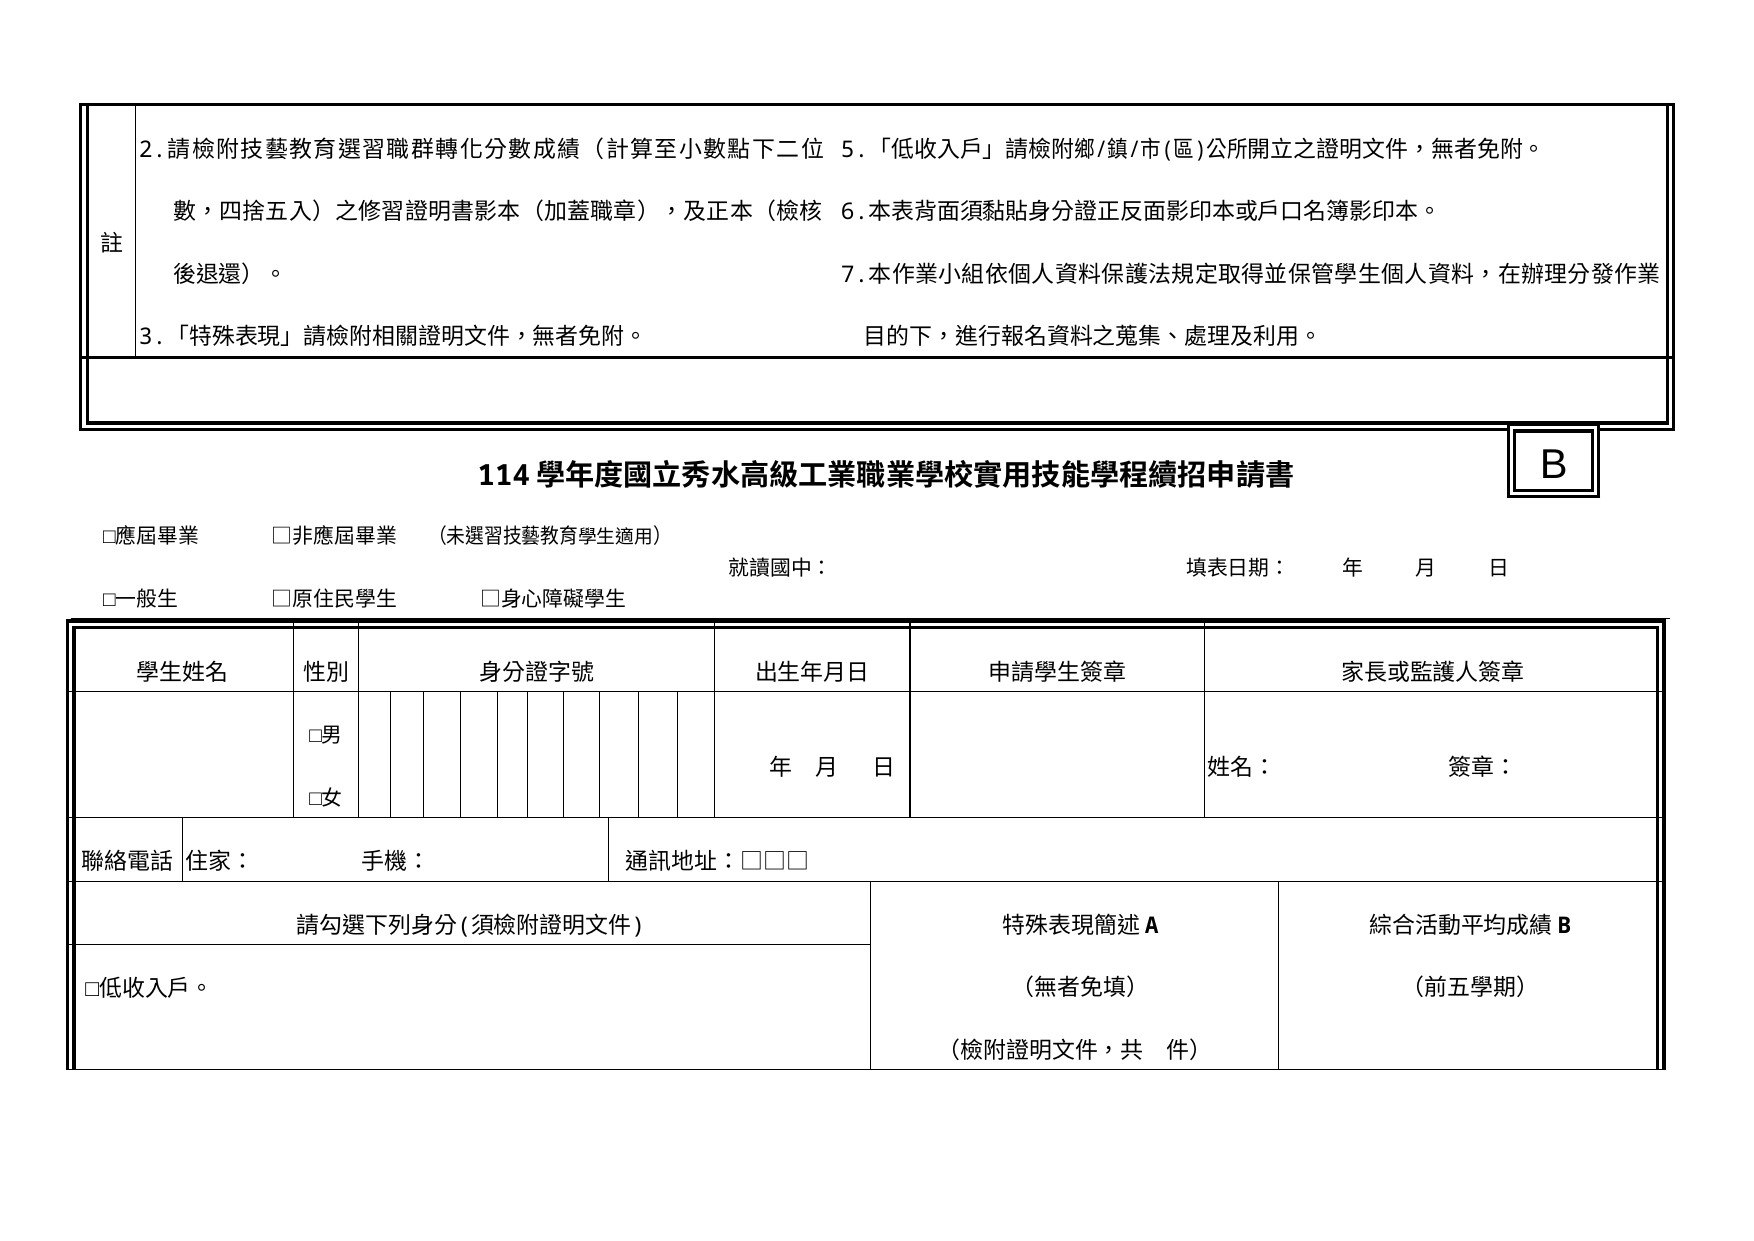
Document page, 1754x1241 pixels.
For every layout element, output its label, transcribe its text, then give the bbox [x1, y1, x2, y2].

table_cell [76, 692, 293, 817]
table_cell 請勾選下列身分(須檢附證明文件) [76, 882, 870, 944]
table_cell 年 月 日 [715, 692, 909, 817]
table_header 家長或監護人簽章 [1205, 623, 1661, 691]
table_header 出生年月日 [715, 629, 909, 691]
table_header 填表日期： 年 月 日 [1175, 493, 1670, 618]
table_header 學生姓名 [71, 623, 293, 691]
table_header 就讀國中： [717, 493, 1175, 618]
table_cell 特殊表現簡述A （無者免填） （檢附證明文件，共 件） [871, 882, 1278, 1069]
table_cell 通訊地址：□□□ [609, 818, 1656, 881]
table_cell 註 [89, 106, 135, 356]
table_cell 手機： [359, 818, 608, 881]
table_cell [639, 692, 677, 817]
table_cell [678, 692, 714, 817]
table_cell 聯絡電話 [76, 818, 182, 881]
table_header 性別 [294, 629, 358, 691]
table_cell [359, 692, 390, 817]
table_cell [564, 692, 599, 817]
table_cell [391, 692, 423, 817]
table_cell □男 □女 [294, 692, 358, 817]
table_cell 姓名： 簽章： [1205, 692, 1656, 817]
table_cell [89, 359, 1666, 421]
table_cell [528, 692, 563, 817]
table_cell [911, 692, 1204, 817]
table_cell 綜合活動平均成績B （前五學期） [1279, 882, 1656, 1069]
text [1510, 426, 1597, 495]
table_header □應屆畢業 □非應屆畢業 （未選習技藝教育學生適用） □一般生 □原住民學生 □身心障礙學生 [71, 493, 717, 618]
table_cell □低收入戶。 [76, 945, 870, 1069]
table_header 申請學生簽章 [911, 629, 1204, 691]
table_cell 住家： [183, 818, 359, 881]
table_cell [461, 692, 497, 817]
table_cell 2.請檢附技藝教育選習職群轉化分數成績（計算至小數點下二位數，四捨五入）之修習證明書影本（加蓋職章），及正本（檢核後退還）。 3.「特殊表現」請檢附相關證明文件，無者免附。 [136, 106, 833, 356]
text 114學年度國立秀水高級工業職業學校實用技能學程續招申請書 [71, 431, 1507, 493]
text B [1531, 440, 1576, 481]
table_cell [600, 692, 638, 817]
table_cell 5.「低收入戶」請檢附鄉/鎮/市(區)公所開立之證明文件，無者免附。 6.本表背面須黏貼身分證正反面影印本或戶口名簿影印本。 7.本作業小組依個人資料保護法規定取得並保管學生個人資料，在辦理分發作業目的下，進行報名資料之蒐集、處理及利用。 [833, 106, 1666, 356]
table_cell [498, 692, 527, 817]
table_header 身分證字號 [359, 629, 714, 691]
table_cell [424, 692, 460, 817]
text [1600, 431, 1683, 493]
